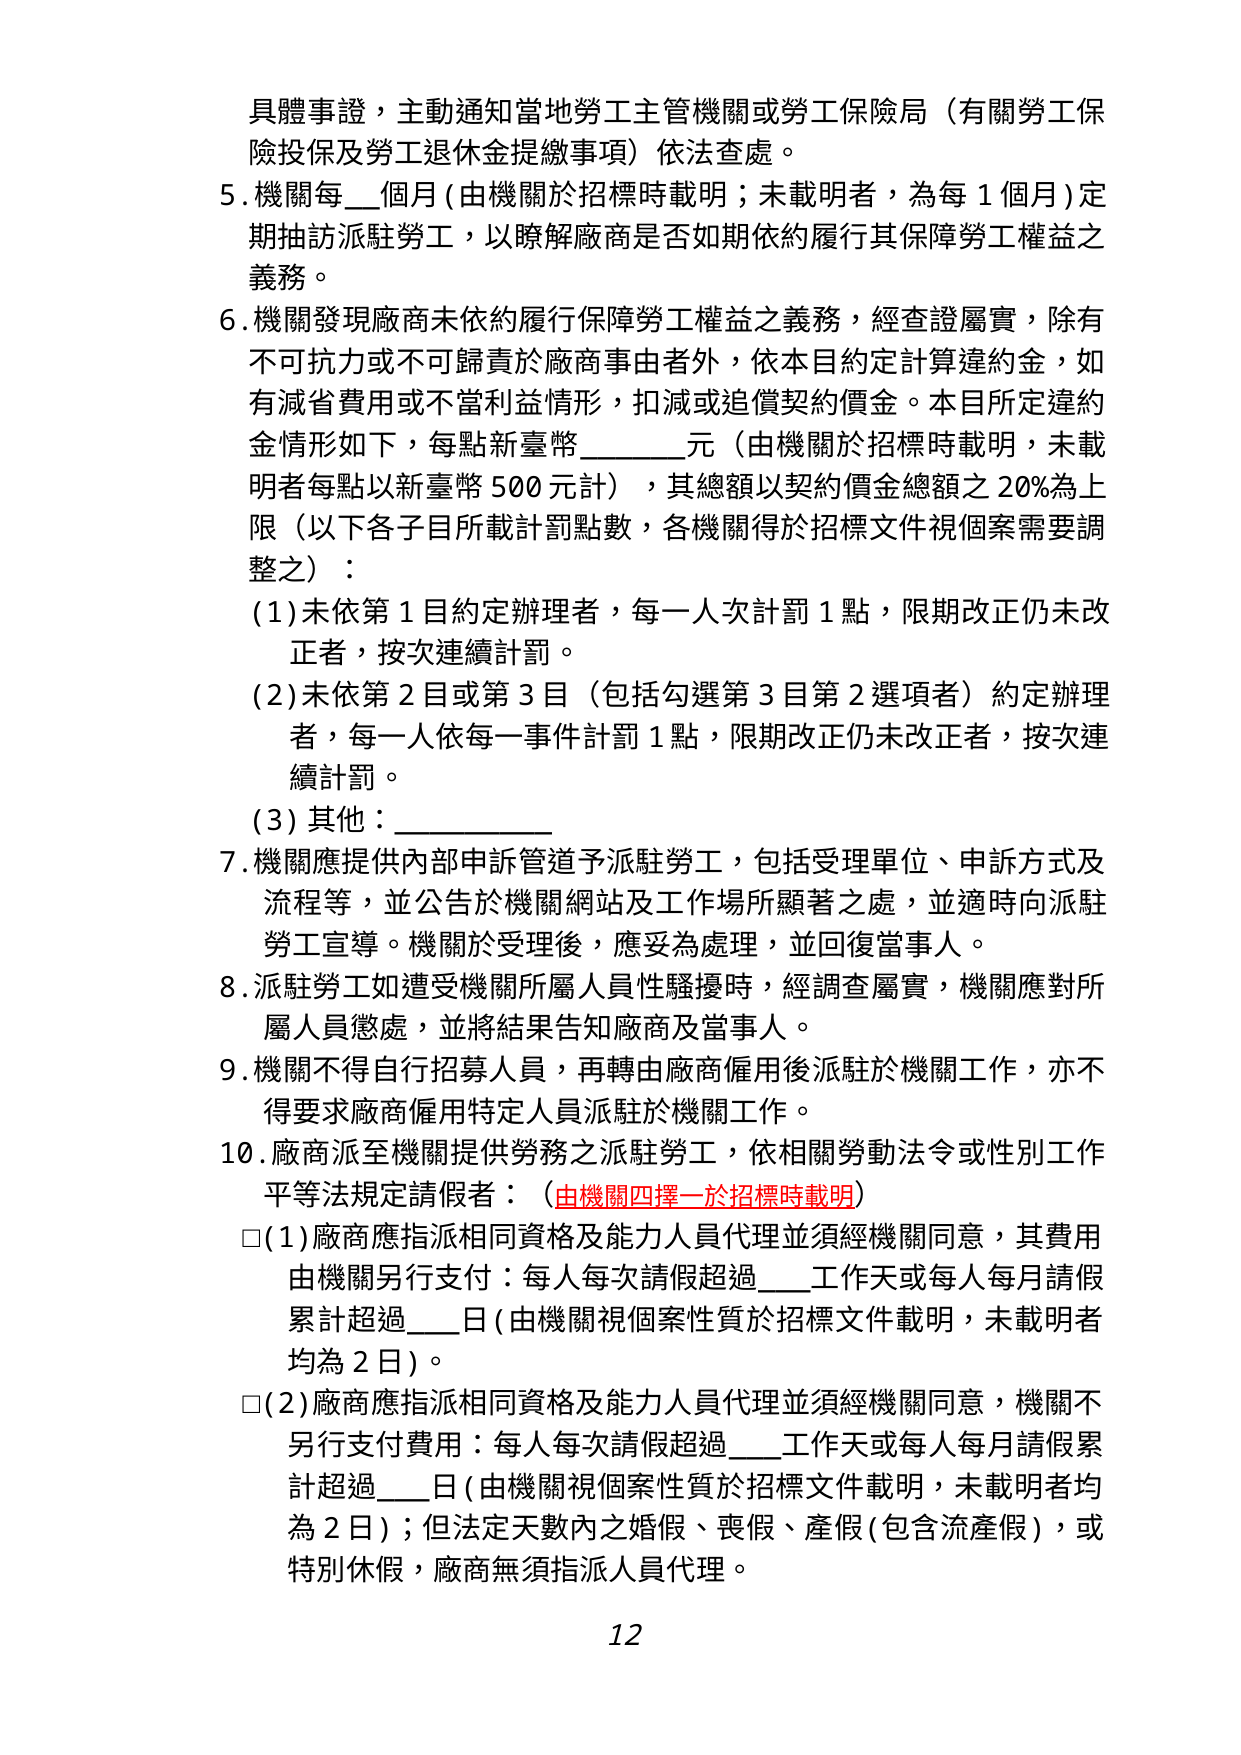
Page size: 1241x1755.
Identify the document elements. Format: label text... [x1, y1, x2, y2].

text (3) 其他：_________ [248, 797, 1110, 839]
text □(2)廠商應指派相同資格及能力人員代理並須經機關同意，機關不另行支付費用：每人每次請假超過___工作天或每人每月請假累計超過___日(由機關視個案性質於招標文件載明，未載明者均為2日)；但法定天數內之婚假、喪假、產假(包含流產假)，或特別休假，廠商無須指派人員代理。 [242, 1380, 1104, 1589]
text 8.派駐勞工如遭受機關所屬人員性騷擾時，經調查屬實，機關應對所屬人員懲處，並將結果告知廠商及當事人。 [218, 964, 1108, 1047]
text 6.機關發現廠商未依約履行保障勞工權益之義務，經查證屬實，除有不可抗力或不可歸責於廠商事由者外，依本目約定計算違約金，如有減省費用或不當利益情形，扣減或追償契約價金。本目所定違約金情形如下，每點新臺幣______元（由機關於招標時載明，未載明者每點以新臺幣500元計），其總額以契約價金總額之20%為上限（以下各子目所載計罰點數，各機關得於招標文件視個案需要調整之）： [218, 297, 1108, 589]
text 9.機關不得自行招募人員，再轉由廠商僱用後派駐於機關工作，亦不得要求廠商僱用特定人員派駐於機關工作。 [218, 1047, 1108, 1130]
text 5.機關每__個月(由機關於招標時載明；未載明者，為每1個月)定期抽訪派駐勞工，以瞭解廠商是否如期依約履行其保障勞工權益之義務。 [218, 172, 1108, 297]
text □(1)廠商應指派相同資格及能力人員代理並須經機關同意，其費用由機關另行支付：每人每次請假超過___工作天或每人每月請假累計超過___日(由機關視個案性質於招標文件載明，未載明者均為2日)。 [242, 1214, 1104, 1380]
text 具體事證，主動通知當地勞工主管機關或勞工保險局（有關勞工保險投保及勞工退休金提繳事項）依法查處。 [218, 89, 1108, 172]
text (1)未依第1目約定辦理者，每一人次計罰1點，限期改正仍未改正者，按次連續計罰。 [248, 589, 1110, 672]
text (2)未依第2目或第3目（包括勾選第3目第2選項者）約定辦理者，每一人依每一事件計罰1點，限期改正仍未改正者，按次連續計罰。 [248, 672, 1110, 797]
text 10.廠商派至機關提供勞務之派駐勞工，依相關勞動法令或性別工作平等法規定請假者：（由機關四擇一於招標時載明） [218, 1130, 1108, 1214]
text 7.機關應提供內部申訴管道予派駐勞工，包括受理單位、申訴方式及流程等，並公告於機關網站及工作場所顯著之處，並適時向派駐勞工宣導。機關於受理後，應妥為處理，並回復當事人。 [218, 839, 1108, 964]
